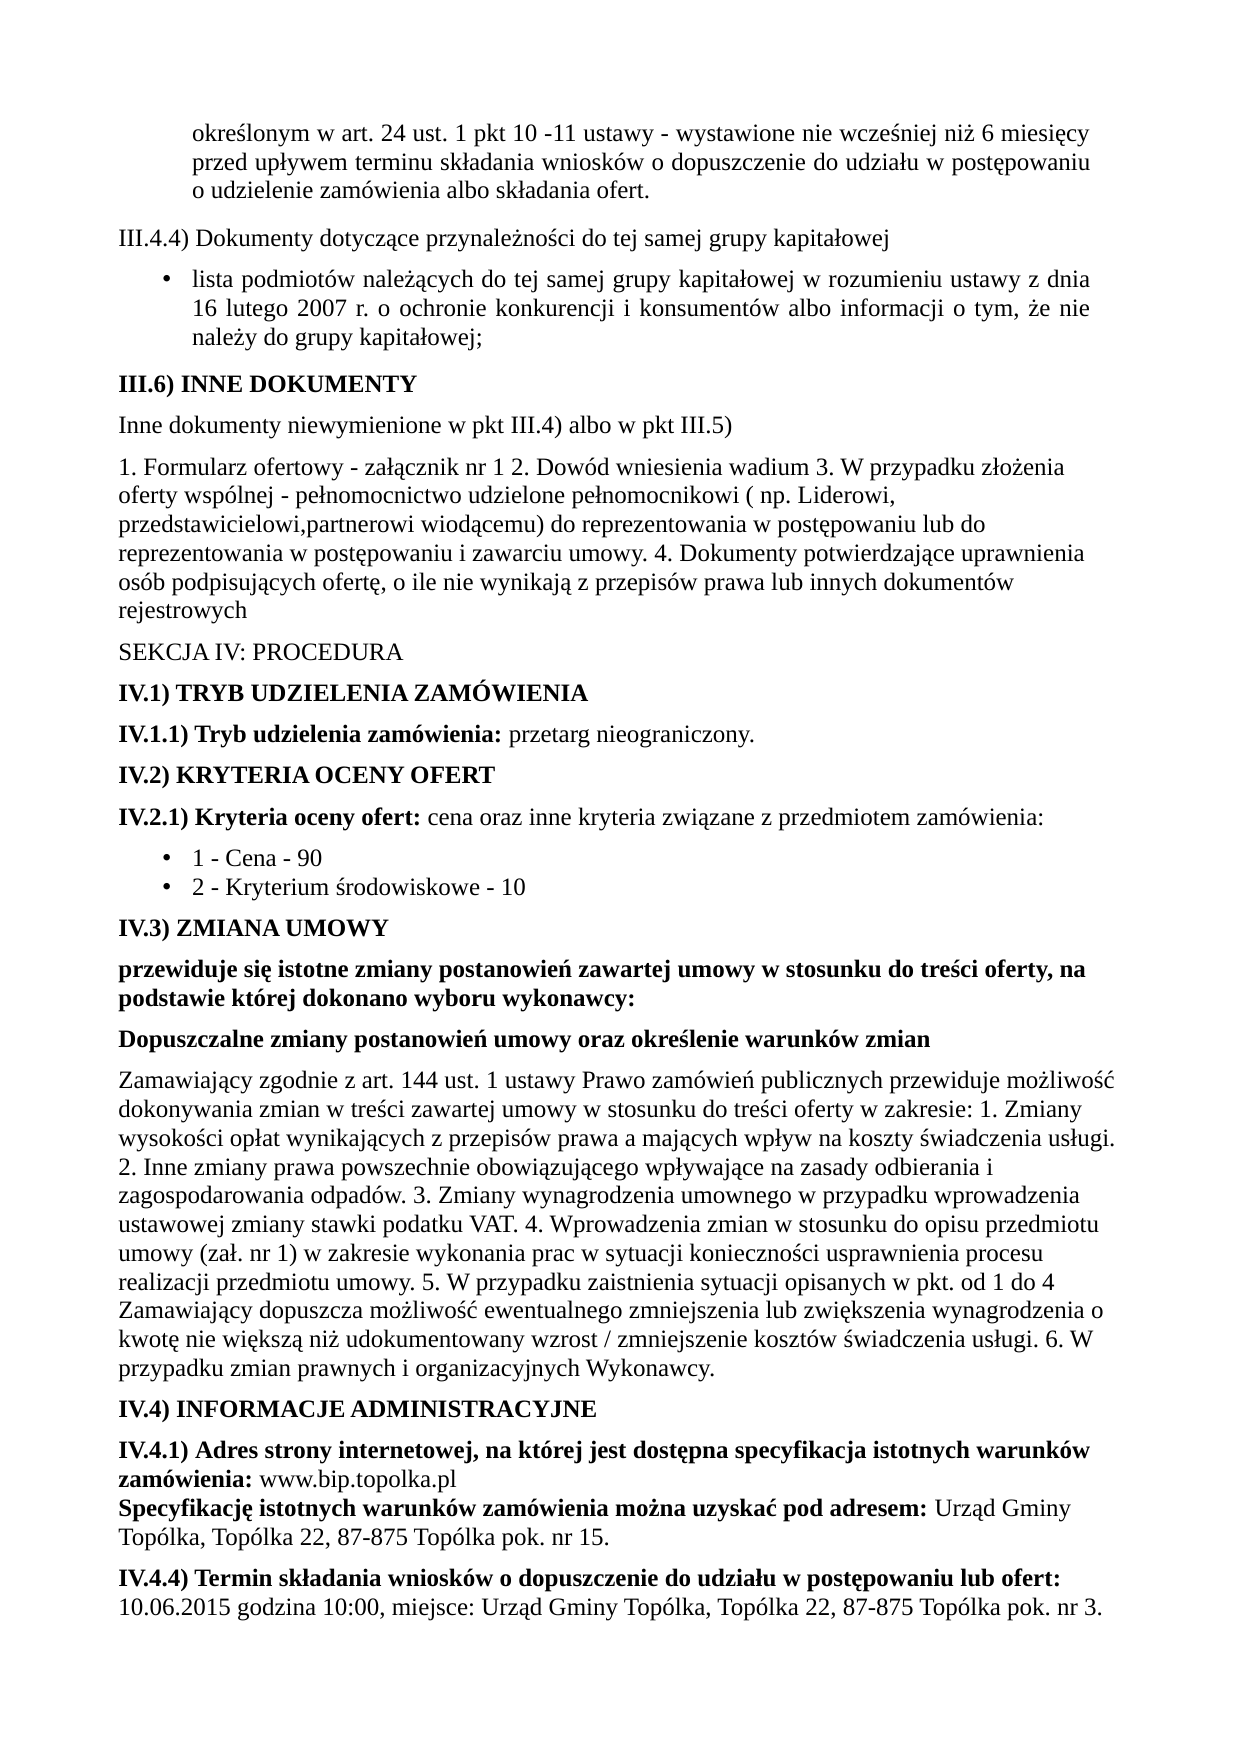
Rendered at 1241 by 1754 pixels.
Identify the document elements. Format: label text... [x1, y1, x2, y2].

text IV.3) ZMIANA UMOWY [118, 913, 1122, 942]
text IV.2) KRYTERIA OCENY OFERT [118, 761, 1122, 789]
text IV.1) TRYB UDZIELENIA ZAMÓWIENIA [118, 678, 1122, 707]
text III.6) INNE DOKUMENTY [118, 369, 1122, 398]
text 1. Formularz ofertowy - załącznik nr 1 2. Dowód wniesienia wadium 3. W przypadku złożenia oferty wspólnej - pełnomocnictwo udzielone pełnomocnikowi ( np. Liderowi, przedstawicielowi,partnerowi wiodącemu) do reprezentowania w postępowaniu lub do reprezentowania w postępowaniu i zawarciu umowy. 4. Dokumenty potwierdzające uprawnienia osób podpisujących ofertę, o ile nie wynikają z przepisów prawa lub innych dokumentów rejestrowych [118, 452, 1122, 624]
list 1 - Cena - 90 [162, 843, 1122, 872]
text IV.4) INFORMACJE ADMINISTRACYJNE [118, 1394, 1122, 1423]
text Dopuszczalne zmiany postanowień umowy oraz określenie warunków zmian [118, 1024, 1122, 1053]
list lista podmiotów należących do tej samej grupy kapitałowej w rozumieniu ustawy z dnia 16 lutego 2007 r. o ochronie konkurencji i konsumentów albo informacji o tym, że nie należy do grupy kapitałowej; [162, 264, 1091, 351]
text IV.4.4) Termin składania wniosków o dopuszczenie do udziału w postępowaniu lub ofert: 10.06.2015 godzina 10:00, miejsce: Urząd Gminy Topólka, Topólka 22, 87-875 Topólka pok. nr 3. [118, 1563, 1122, 1621]
list 2 - Kryterium środowiskowe - 10 [162, 872, 1122, 901]
text Zamawiający zgodnie z art. 144 ust. 1 ustawy Prawo zamówień publicznych przewiduje możliwość dokonywania zmian w treści zawartej umowy w stosunku do treści oferty w zakresie: 1. Zmiany wysokości opłat wynikających z przepisów prawa a mających wpływ na koszty świadczenia usługi. 2. Inne zmiany prawa powszechnie obowiązującego wpływające na zasady odbierania i zagospodarowania odpadów. 3. Zmiany wynagrodzenia umownego w przypadku wprowadzenia ustawowej zmiany stawki podatku VAT. 4. Wprowadzenia zmian w stosunku do opisu przedmiotu umowy (zał. nr 1) w zakresie wykonania prac w sytuacji konieczności usprawnienia procesu realizacji przedmiotu umowy. 5. W przypadku zaistnienia sytuacji opisanych w pkt. od 1 do 4 Zamawiający dopuszcza możliwość ewentualnego zmniejszenia lub zwiększenia wynagrodzenia o kwotę nie większą niż udokumentowany wzrost / zmniejszenie kosztów świadczenia usługi. 6. W przypadku zmian prawnych i organizacyjnych Wykonawcy. [118, 1066, 1122, 1382]
text IV.2.1) Kryteria oceny ofert: cena oraz inne kryteria związane z przedmiotem zamówienia: [118, 802, 1122, 831]
text IV.4.1) Adres strony internetowej, na której jest dostępna specyfikacja istotnych warunków zamówienia: www.bip.topolka.pl Specyfikację istotnych warunków zamówienia można uzyskać pod adresem: Urząd Gminy Topólka, Topólka 22, 87-875 Topólka pok. nr 15. [118, 1436, 1122, 1551]
text Inne dokumenty niewymienione w pkt III.4) albo w pkt III.5) [118, 411, 1122, 439]
text SEKCJA IV: PROCEDURA [118, 637, 1122, 666]
list określonym w art. 24 ust. 1 pkt 10 -11 ustawy - wystawione nie wcześniej niż 6 miesięcy przed upływem terminu składania wniosków o dopuszczenie do udziału w postępowaniu o udzielenie zamówienia albo składania ofert. [162, 118, 1091, 204]
text IV.1.1) Tryb udzielenia zamówienia: przetarg nieograniczony. [118, 719, 1122, 748]
text przewiduje się istotne zmiany postanowień zawartej umowy w stosunku do treści oferty, na podstawie której dokonano wyboru wykonawcy: [118, 954, 1122, 1012]
text III.4.4) Dokumenty dotyczące przynależności do tej samej grupy kapitałowej [118, 223, 1122, 252]
